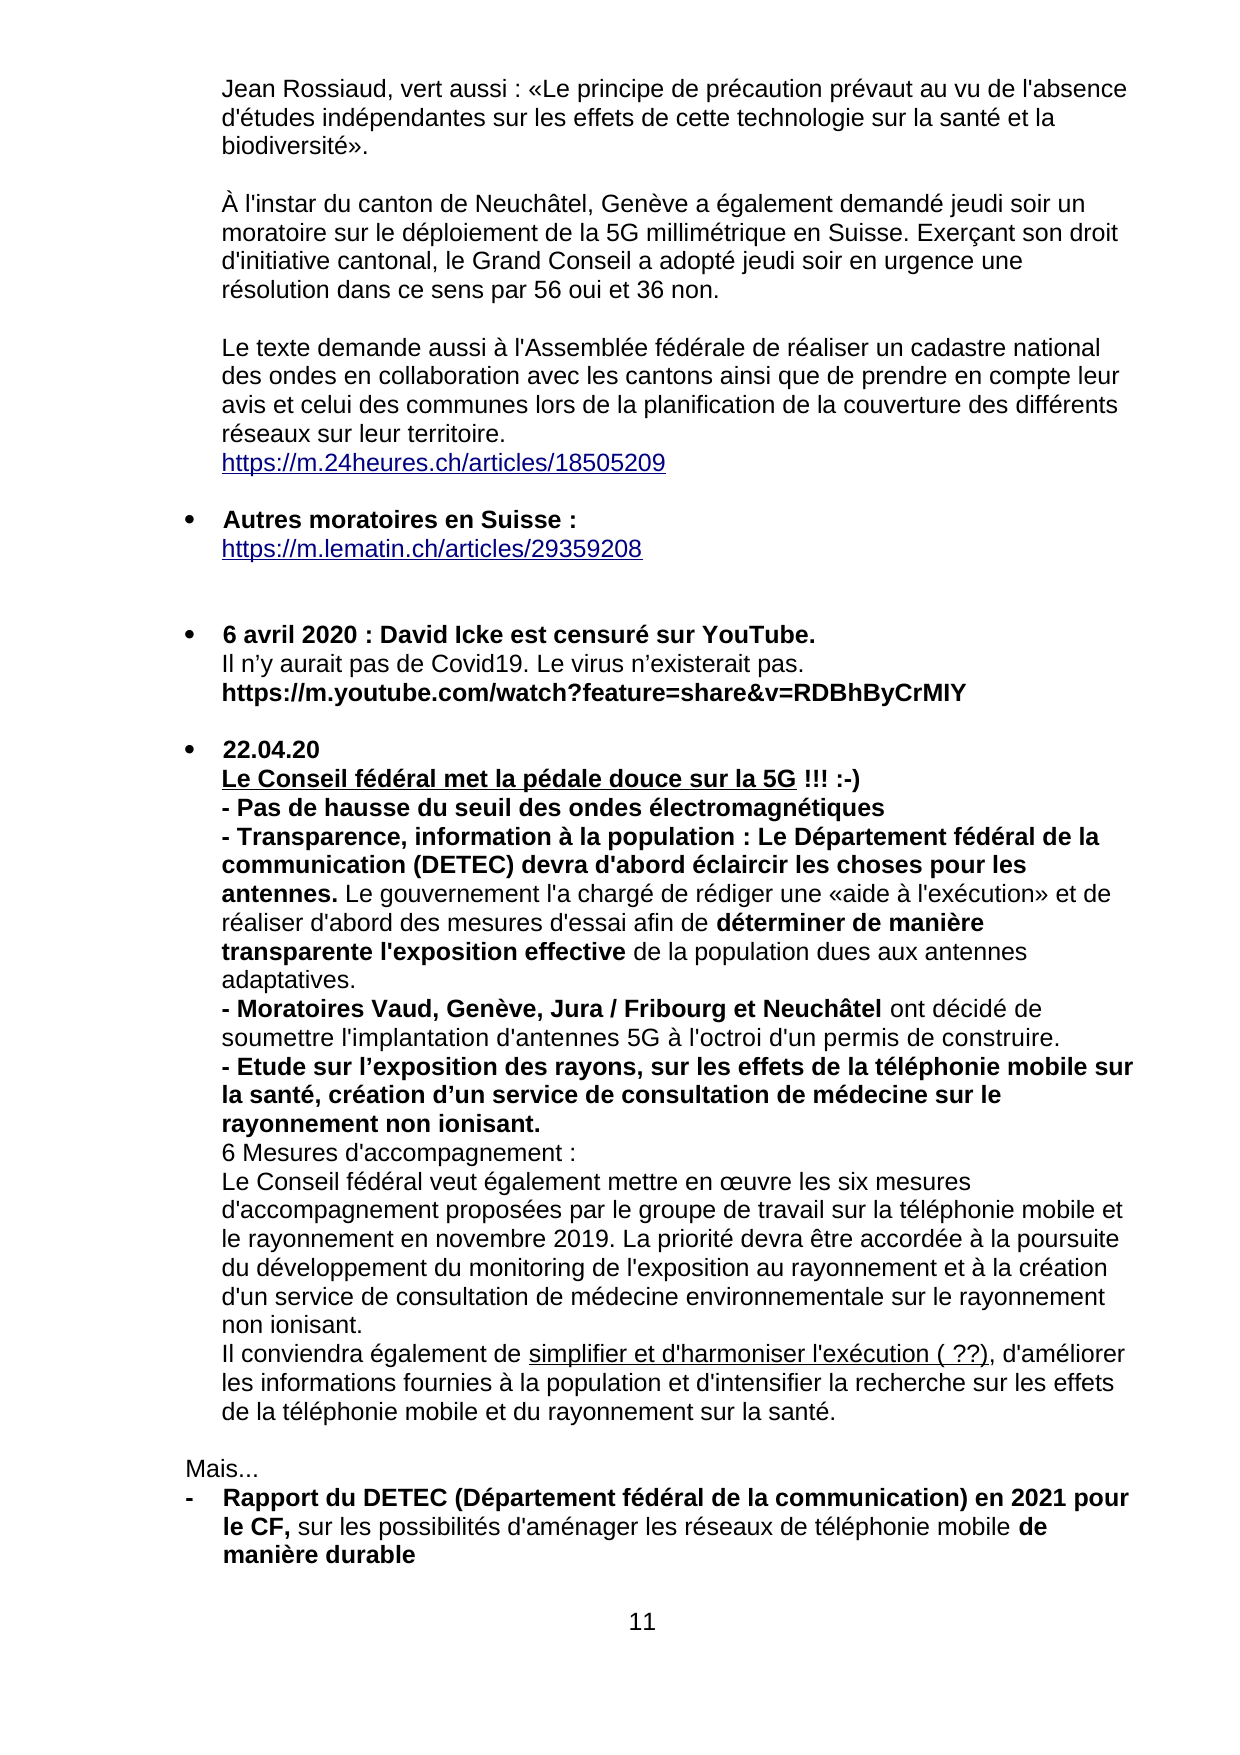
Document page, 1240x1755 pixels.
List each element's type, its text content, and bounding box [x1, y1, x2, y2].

text - Pas de hausse du seuil des ondes électromagnétiques [148, 793, 1137, 822]
text https://m.24heures.ch/articles/18505209 [148, 447, 1137, 476]
text Jean Rossiaud, vert aussi : «Le principe de précaution prévaut au vu de l'absence d'études indépendantes sur les effets de cette technologie sur la santé et la biodiversité». [221, 74, 1137, 160]
text Il n’y aurait pas de Covid19. Le virus n’existerait pas. [148, 649, 1137, 678]
text À l'instar du canton de Neuchâtel, Genève a également demandé jeudi soir un moratoire sur le déploiement de la 5G millimétrique en Suisse. Exerçant son droit d'initiative cantonal, le Grand Conseil a adopté jeudi soir en urgence une résolution dans ce sens par 56 oui et 36 non. [221, 189, 1137, 304]
list 22.04.20 [185, 735, 1137, 764]
text https://m.youtube.com/watch?feature=share&v=RDBhByCrMIY [148, 678, 1137, 706]
list Rapport du DETEC (Département fédéral de la communication) en 2021 pour le CF, sur les possibilités d'aménager les réseaux de téléphonie mobile de manière durable [185, 1483, 1137, 1569]
list 6 avril 2020 : David Icke est censuré sur YouTube. [185, 620, 1137, 649]
text Il conviendra également de simplifier et d'harmoniser l'exécution ( ??), d'améliorer les informations fournies à la population et d'intensifier la recherche sur les effets de la téléphonie mobile et du rayonnement sur la santé. [221, 1339, 1137, 1425]
text Mais... [148, 1454, 1137, 1483]
list Autres moratoires en Suisse : [185, 505, 1137, 534]
text Le texte demande aussi à l'Assemblée fédérale de réaliser un cadastre national des ondes en collaboration avec les cantons ainsi que de prendre en compte leur avis et celui des communes lors de la planification de la couverture des différents réseaux sur leur territoire. [221, 332, 1137, 447]
text Le Conseil fédéral met la pédale douce sur la 5G !!! :-) [148, 764, 1137, 793]
text 6 Mesures d'accompagnement : [148, 1138, 1137, 1167]
text - Moratoires Vaud, Genève, Jura / Fribourg et Neuchâtel ont décidé de soumettre l'implantation d'antennes 5G à l'octroi d'un permis de construire. [221, 994, 1137, 1052]
text - Etude sur l’exposition des rayons, sur les effets de la téléphonie mobile sur la santé, création d’un service de consultation de médecine sur le rayonnement non ionisant. [221, 1052, 1137, 1138]
text Le Conseil fédéral veut également mettre en œuvre les six mesures d'accompagnement proposées par le groupe de travail sur la téléphonie mobile et le rayonnement en novembre 2019. La priorité devra être accordée à la poursuite du développement du monitoring de l'exposition au rayonnement et à la création d'un service de consultation de médecine environnementale sur le rayonnement non ionisant. [221, 1167, 1137, 1339]
text https://m.lematin.ch/articles/29359208 [148, 534, 1137, 563]
text - Transparence, information à la population : Le Département fédéral de la communication (DETEC) devra d'abord éclaircir les choses pour les antennes. Le gouvernement l'a chargé de rédiger une «aide à l'exécution» et de réaliser d'abord des mesures d'essai afin de déterminer de manière transparente l'exposition effective de la population dues aux antennes adaptatives. [221, 822, 1137, 994]
